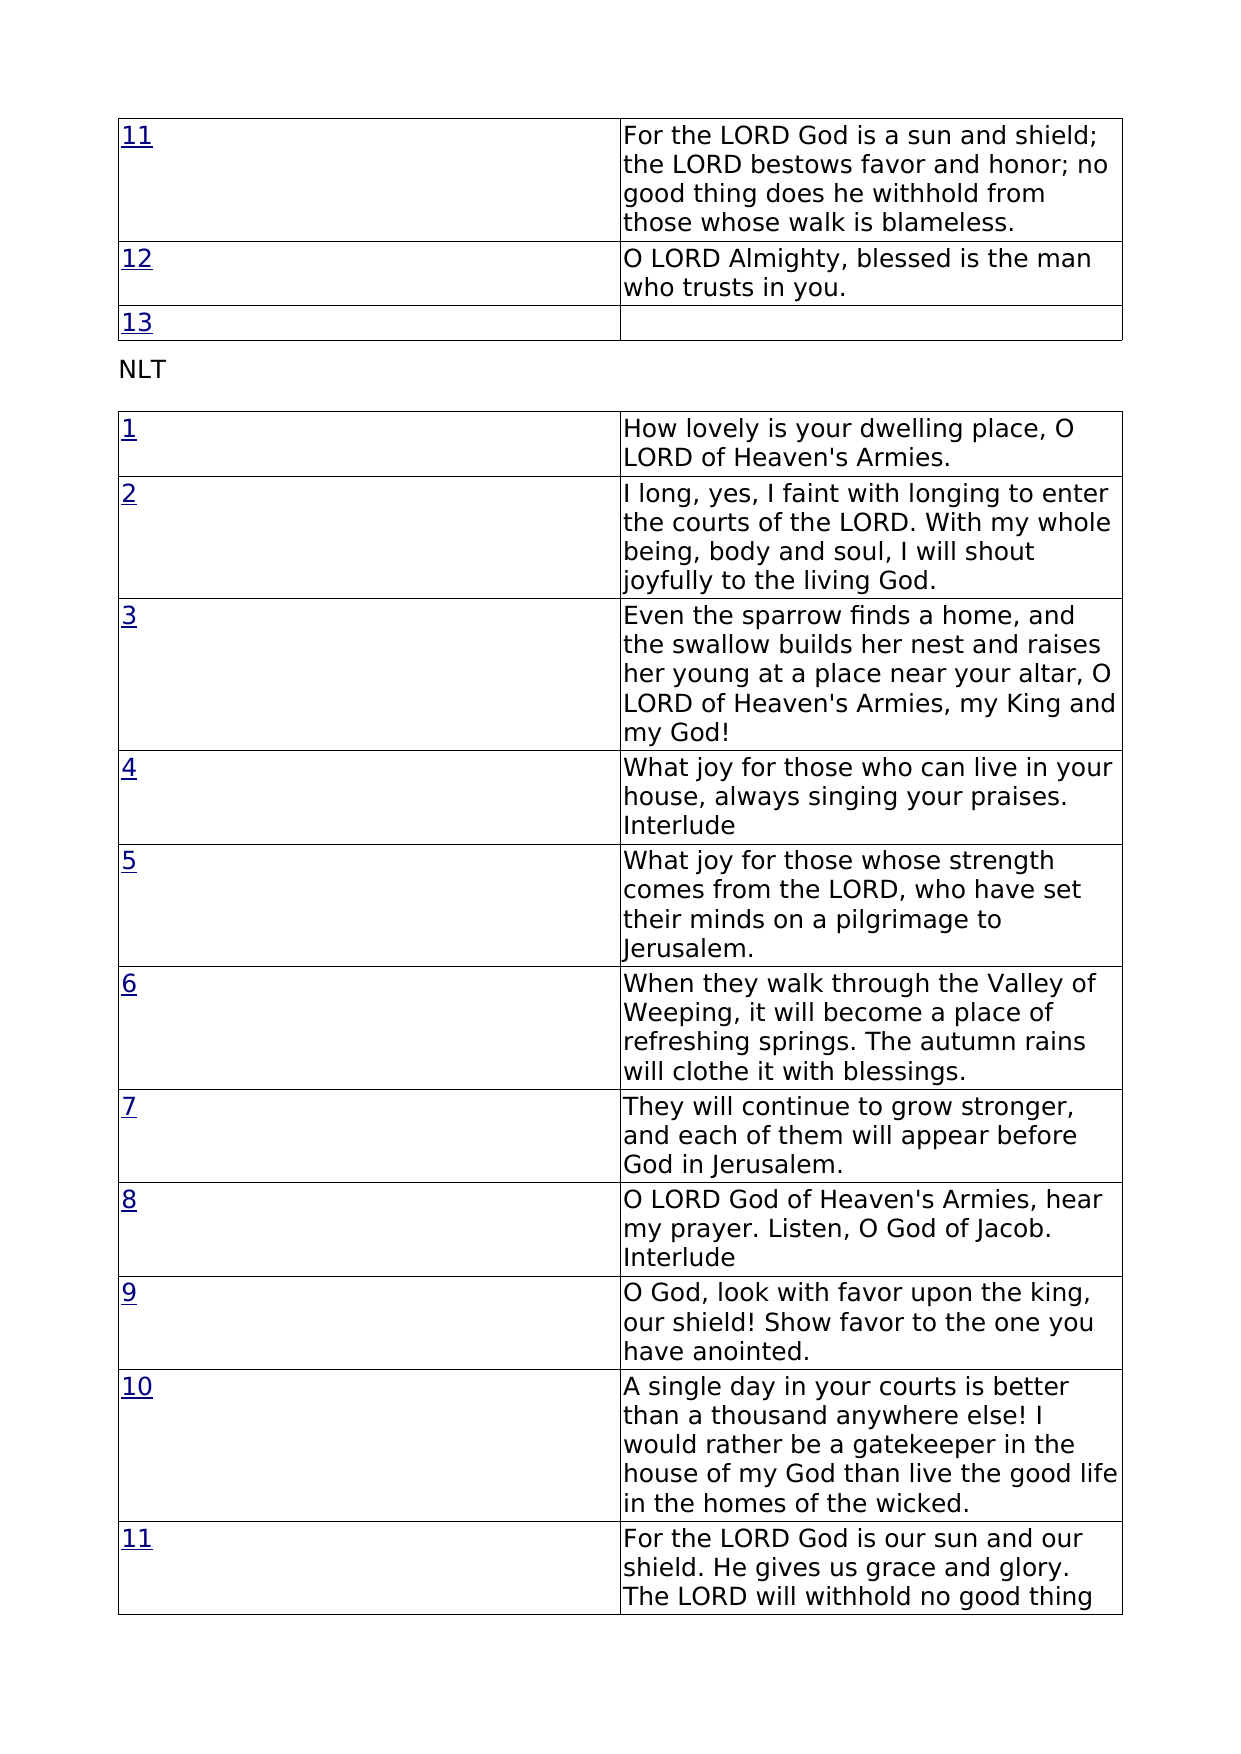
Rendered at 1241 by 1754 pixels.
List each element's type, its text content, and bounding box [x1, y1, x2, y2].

table_cell A single day in your courts is better than a thousand anywhere else! I would rather be a gatekeeper in the house of my God than live the good life in the homes of the wicked. [621, 1370, 1122, 1521]
table_cell 7 [119, 1090, 620, 1182]
table_cell O LORD Almighty, blessed is the man who trusts in you. [621, 242, 1122, 305]
table_cell When they walk through the Valley of Weeping, it will become a place of refreshing springs. The autumn rains will clothe it with blessings. [621, 967, 1122, 1089]
table_cell 13 [119, 306, 620, 340]
table_cell 8 [119, 1183, 620, 1276]
table_cell For the LORD God is our sun and our shield. He gives us grace and glory. The LORD will withhold no good thing [621, 1522, 1122, 1614]
table_cell 12 [119, 242, 620, 305]
table_cell 2 [119, 477, 620, 598]
text NLT [118, 355, 1122, 384]
table_cell O God, look with favor upon the king, our shield! Show favor to the one you have anointed. [621, 1277, 1122, 1369]
table_header 1 [119, 412, 620, 476]
table_header How lovely is your dwelling place, O LORD of Heaven's Armies. [621, 412, 1122, 476]
table_cell 5 [119, 845, 620, 966]
table_cell 11 [119, 1522, 620, 1614]
table_cell 11 [119, 119, 620, 241]
table_cell 9 [119, 1277, 620, 1369]
table_cell For the LORD God is a sun and shield; the LORD bestows favor and honor; no good thing does he withhold from those whose walk is blameless. [621, 119, 1122, 241]
table_cell [621, 306, 1122, 340]
table_cell 4 [119, 751, 620, 843]
table_cell They will continue to grow stronger, and each of them will appear before God in Jerusalem. [621, 1090, 1122, 1182]
table_cell What joy for those who can live in your house, always singing your praises. Interlude [621, 751, 1122, 843]
table_cell What joy for those whose strength comes from the LORD, who have set their minds on a pilgrimage to Jerusalem. [621, 845, 1122, 966]
table_cell I long, yes, I faint with longing to enter the courts of the LORD. With my whole being, body and soul, I will shout joyfully to the living God. [621, 477, 1122, 598]
table_cell O LORD God of Heaven's Armies, hear my prayer. Listen, O God of Jacob. Interlude [621, 1183, 1122, 1276]
table_cell Even the sparrow finds a home, and the swallow builds her nest and raises her young at a place near your altar, O LORD of Heaven's Armies, my King and my God! [621, 599, 1122, 750]
table_cell 10 [119, 1370, 620, 1521]
table_cell 6 [119, 967, 620, 1089]
table_cell 3 [119, 599, 620, 750]
